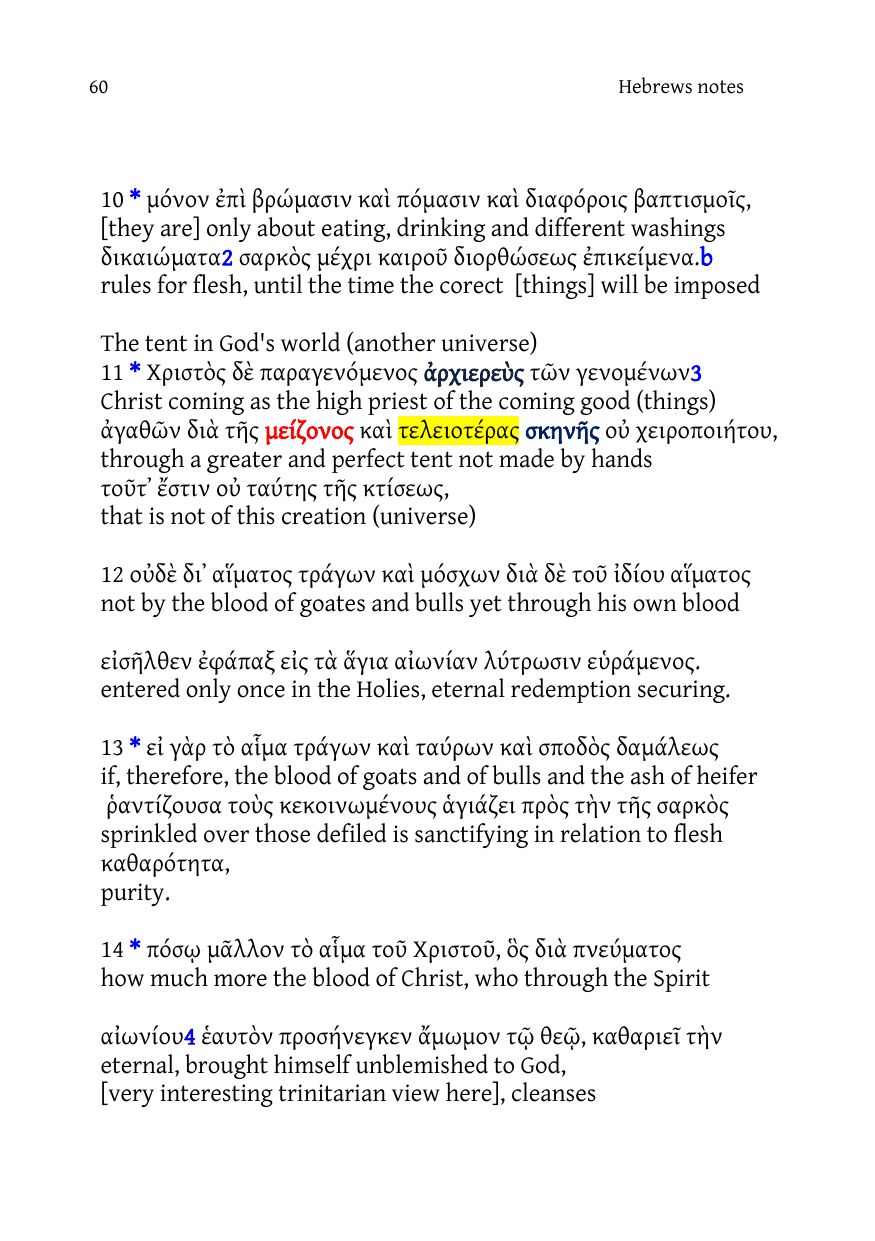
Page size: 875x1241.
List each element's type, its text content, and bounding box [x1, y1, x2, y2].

text rules for flesh, until the time the corect [things] will be imposed [89, 272, 785, 301]
text δικαιώματα2 σαρκὸς μέχρι καιροῦ διορθώσεως ἐπικείμενα.b [89, 243, 785, 272]
text entered only once in the Holies, eternal redemption securing. [89, 676, 785, 705]
text 14 * πόσῳ μᾶλλον τὸ αἷμα τοῦ Χριστοῦ, ὃς διὰ πνεύματος [89, 936, 785, 964]
text καθαρότητα, [89, 849, 785, 878]
text if, therefore, the blood of goats and of bulls and the ash of heifer [89, 762, 785, 791]
text ῥαντίζουσα τοὺς κεκοινωμένους ἁγιάζει πρὸς τὴν τῆς σαρκὸς [89, 791, 785, 820]
text εἰσῆλθεν ἐφάπαξ εἰς τὰ ἅγια αἰωνίαν λύτρωσιν εὑράμενος. [89, 647, 785, 676]
text through a greater and perfect tent not made by hands [89, 445, 785, 474]
text 12 οὐδὲ δι᾽ αἵματος τράγων καὶ μόσχων διὰ δὲ τοῦ ἰδίου αἵματος [89, 561, 785, 589]
text ἀγαθῶν διὰ τῆς μείζονος καὶ τελειοτέρας σκηνῆς οὐ χειροποιήτου, [89, 416, 785, 445]
text [they are] only about eating, drinking and different washings [89, 214, 785, 243]
text [very interesting trinitarian view here], cleanses [89, 1080, 785, 1109]
text The tent in God's world (another universe) [89, 330, 785, 358]
text αἰωνίου4 ἑαυτὸν προσήνεγκεν ἄμωμον τῷ θεῷ, καθαριεῖ τὴν [89, 1022, 785, 1051]
text purity. [89, 878, 785, 907]
text sprinkled over those defiled is sanctifying in relation to flesh [89, 820, 785, 849]
text not by the blood of goates and bulls yet through his own blood [89, 589, 785, 618]
text 10 * μόνον ἐπὶ βρώμασιν καὶ πόμασιν καὶ διαφόροις βαπτισμοῖς, [89, 185, 785, 214]
text how much more the blood of Christ, who through the Spirit [89, 964, 785, 993]
text 13 * εἰ γὰρ τὸ αἷμα τράγων καὶ ταύρων καὶ σποδὸς δαμάλεως [89, 734, 785, 762]
text 11 * Χριστὸς δὲ παραγενόμενος ἀρχιερεὺς τῶν γενομένων3 [89, 358, 785, 387]
text eternal, brought himself unblemished to God, [89, 1051, 785, 1080]
text that is not of this creation (universe) [89, 503, 785, 532]
text τοῦτ᾽ ἔστιν οὐ ταύτης τῆς κτίσεως, [89, 474, 785, 503]
text Christ coming as the high priest of the coming good (things) [89, 387, 785, 416]
